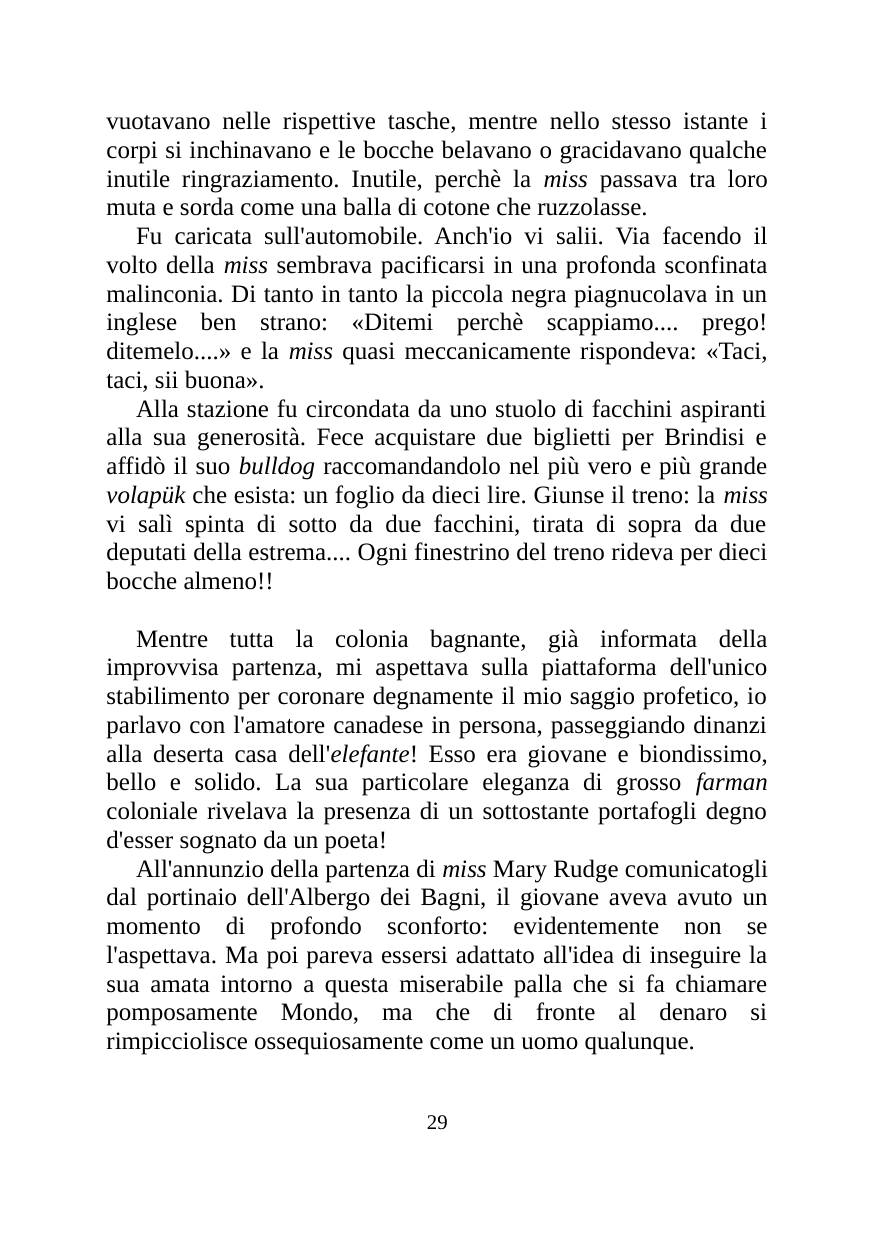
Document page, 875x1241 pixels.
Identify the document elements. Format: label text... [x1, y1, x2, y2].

text Fu caricata sull'automobile. Anch'io vi salii. Via facendo il volto della miss sembrava pacificarsi in una profonda sconfinata malinconia. Di tanto in tanto la piccola negra piagnucolava in un inglese ben strano: «Ditemi perchè scappiamo.... prego! ditemelo....» e la miss quasi meccanicamente rispondeva: «Taci, taci, sii buona». [106, 221, 768, 394]
text vuotavano nelle rispettive tasche, mentre nello stesso istante i corpi si inchinavano e le bocche belavano o gracidavano qualche inutile ringraziamento. Inutile, perchè la miss passava tra loro muta e sorda come una balla di cotone che ruzzolasse. [106, 106, 768, 221]
text All'annunzio della partenza di miss Mary Rudge comunicatogli dal portinaio dell'Albergo dei Bagni, il giovane aveva avuto un momento di profondo sconforto: evidentemente non se l'aspettava. Ma poi pareva essersi adattato all'idea di inseguire la sua amata intorno a questa miserabile palla che si fa chiamare pomposamente Mondo, ma che di fronte al denaro si rimpicciolisce ossequiosamente come un uomo qualunque. [106, 854, 768, 1055]
text Mentre tutta la colonia bagnante, già informata della improvvisa partenza, mi aspettava sulla piattaforma dell'unico stabilimento per coronare degnamente il mio saggio profetico, io parlavo con l'amatore canadese in persona, passeggiando dinanzi alla deserta casa dell'elefante! Esso era giovane e biondissimo, bello e solido. La sua particolare eleganza di grosso farman coloniale rivelava la presenza di un sottostante portafogli degno d'esser sognato da un poeta! [106, 624, 768, 854]
text Alla stazione fu circondata da uno stuolo di facchini aspiranti alla sua generosità. Fece acquistare due biglietti per Brindisi e affidò il suo bulldog raccomandandolo nel più vero e più grande volapük che esista: un foglio da dieci lire. Giunse il treno: la miss vi salì spinta di sotto da due facchini, tirata di sopra da due deputati della estrema.... Ogni finestrino del treno rideva per dieci bocche almeno!! [106, 394, 768, 595]
